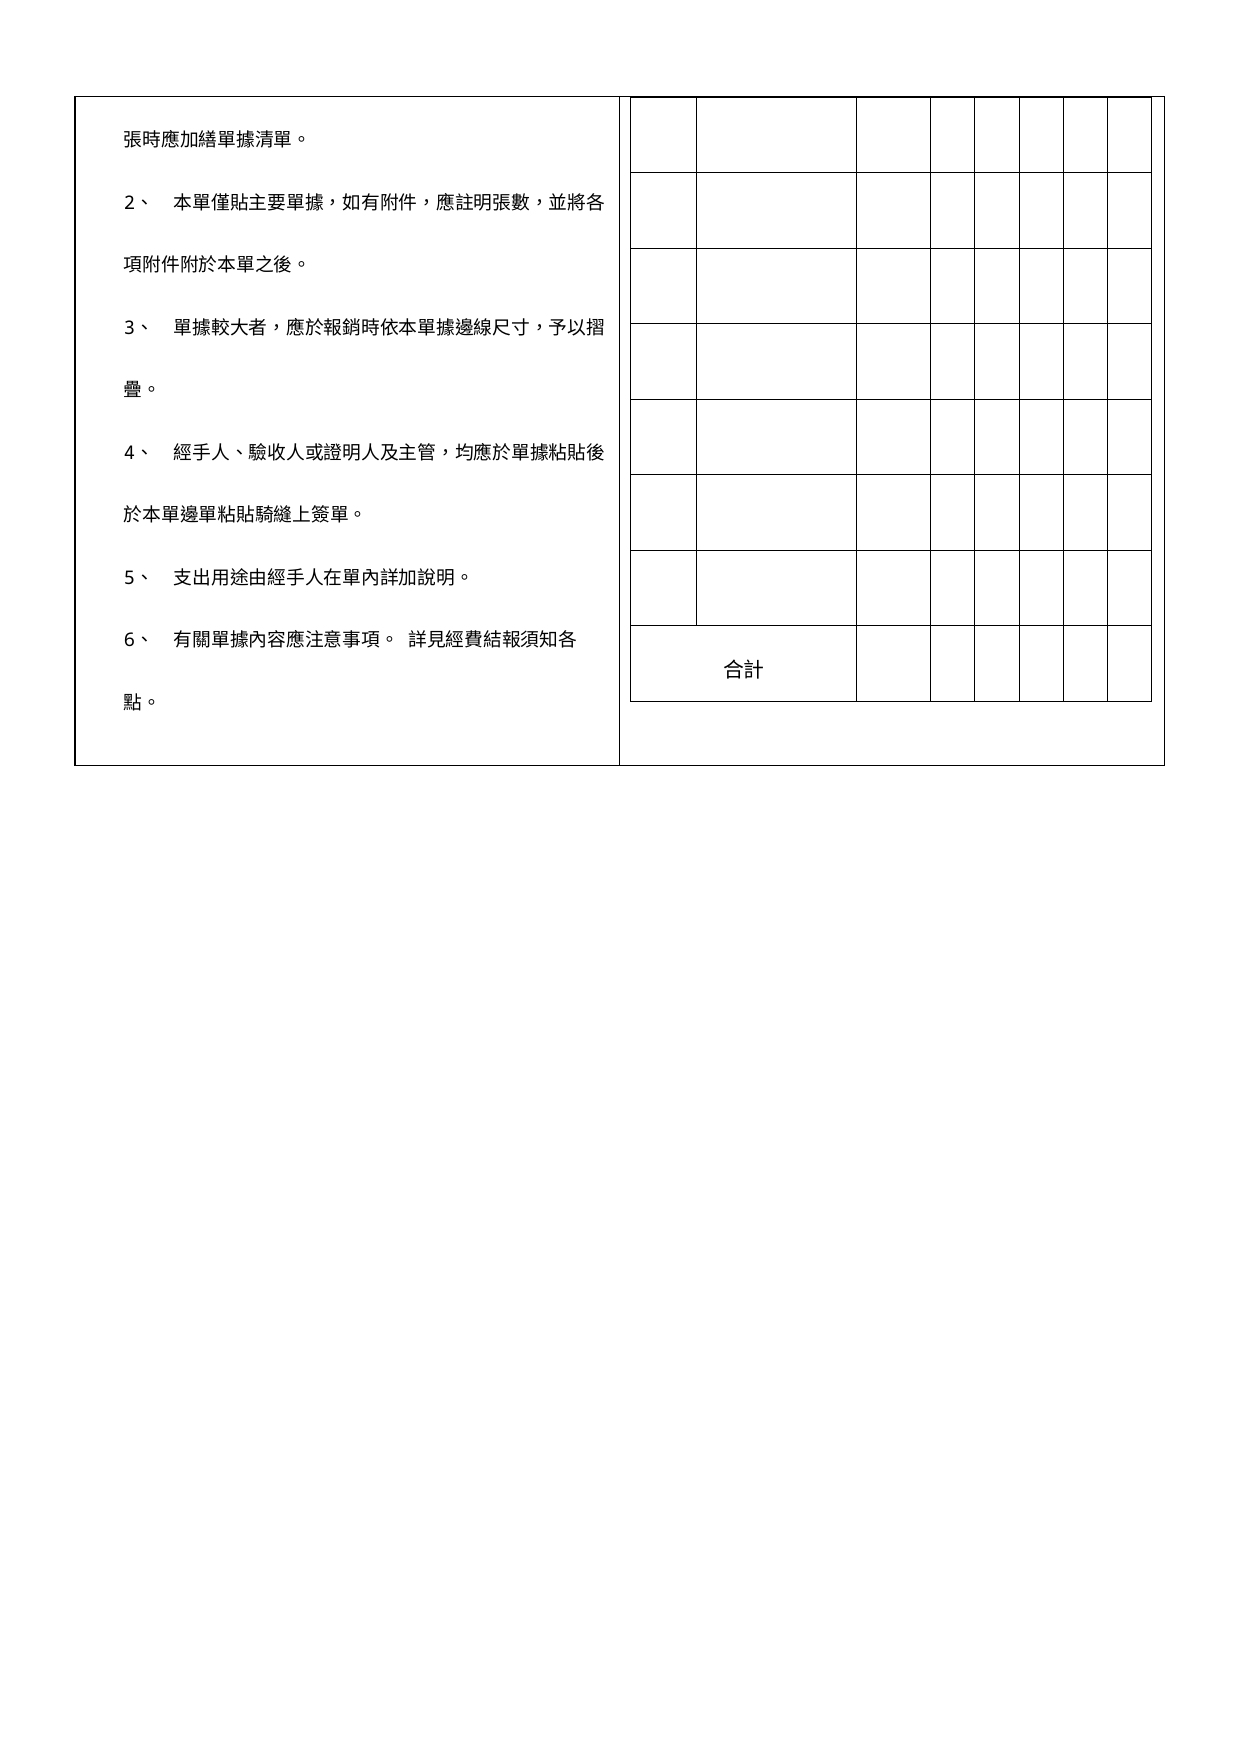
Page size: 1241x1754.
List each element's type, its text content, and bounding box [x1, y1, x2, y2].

table_cell [975, 98, 1019, 172]
table_cell [631, 324, 696, 399]
table_cell [1064, 551, 1107, 625]
table_cell [931, 324, 974, 399]
table_cell [631, 475, 696, 550]
table_cell [1020, 324, 1063, 399]
table_cell [975, 400, 1019, 474]
table_cell [1064, 249, 1107, 323]
table_cell [857, 475, 930, 550]
table_cell [1020, 400, 1063, 474]
table_cell [857, 324, 930, 399]
table_cell [1064, 475, 1107, 550]
table_cell [857, 249, 930, 323]
table_cell [931, 249, 974, 323]
table_cell [857, 551, 930, 625]
table_cell [857, 400, 930, 474]
table_cell 合計 [631, 626, 856, 701]
table_cell [975, 324, 1019, 399]
table_cell [1020, 173, 1063, 248]
table_header 使用說明： 受補助單位團體或個人，請參照本單將支出單據依次對齊粘貼，而將單據粘貼於左右兩邊之中央，但上邊乃應對平粘貼。以貼一張單據為原則，如兩張以上單據粘貼一張時應加繕單據清單。 本單僅貼主要單據，如有附件，應註明張數，並將各項附件附於本單之後。 單據較大者，應於報銷時依本單據邊線尺寸，予以摺疊。 經手人、驗收人或證明人及主管，均應於單據粘貼後於本單邊單粘貼騎縫上簽單。 支出用途由經手人在單內詳加說明。 有關單據內容應注意事項。 詳見經費結報須知各點。 [76, 97, 619, 764]
table_cell [931, 626, 974, 701]
table_cell [975, 551, 1019, 625]
table_cell [1064, 324, 1107, 399]
table_cell [697, 249, 856, 323]
table_cell [975, 249, 1019, 323]
table_cell [975, 626, 1019, 701]
table_cell [1020, 475, 1063, 550]
table_cell [857, 173, 930, 248]
table_header [620, 97, 1164, 764]
table_cell [931, 551, 974, 625]
table_cell [1108, 400, 1151, 474]
table_cell [1108, 249, 1151, 323]
table_cell [697, 551, 856, 625]
table_cell [1020, 626, 1063, 701]
table_cell [1020, 98, 1063, 172]
table_cell [1108, 98, 1151, 172]
table_cell [697, 98, 856, 172]
table_cell [631, 400, 696, 474]
table_cell [1064, 98, 1107, 172]
table_cell [1064, 626, 1107, 701]
table_cell [1108, 475, 1151, 550]
table_cell [1020, 249, 1063, 323]
table_cell [697, 324, 856, 399]
table_cell [1064, 173, 1107, 248]
table_cell [931, 98, 974, 172]
table_cell [631, 551, 696, 625]
table_cell [931, 475, 974, 550]
table_cell [975, 475, 1019, 550]
table_cell [1108, 626, 1151, 701]
table_cell [697, 475, 856, 550]
table_cell [631, 249, 696, 323]
table_cell [931, 173, 974, 248]
table_cell [631, 173, 696, 248]
table_cell [975, 173, 1019, 248]
table_cell [631, 98, 696, 172]
table_cell [1108, 173, 1151, 248]
table_cell [697, 400, 856, 474]
table_cell [697, 173, 856, 248]
table_cell [857, 98, 930, 172]
table_cell [1108, 551, 1151, 625]
table_cell [1064, 400, 1107, 474]
table_cell [857, 626, 930, 701]
table_cell [1108, 324, 1151, 399]
table_cell [1020, 551, 1063, 625]
table_cell [931, 400, 974, 474]
